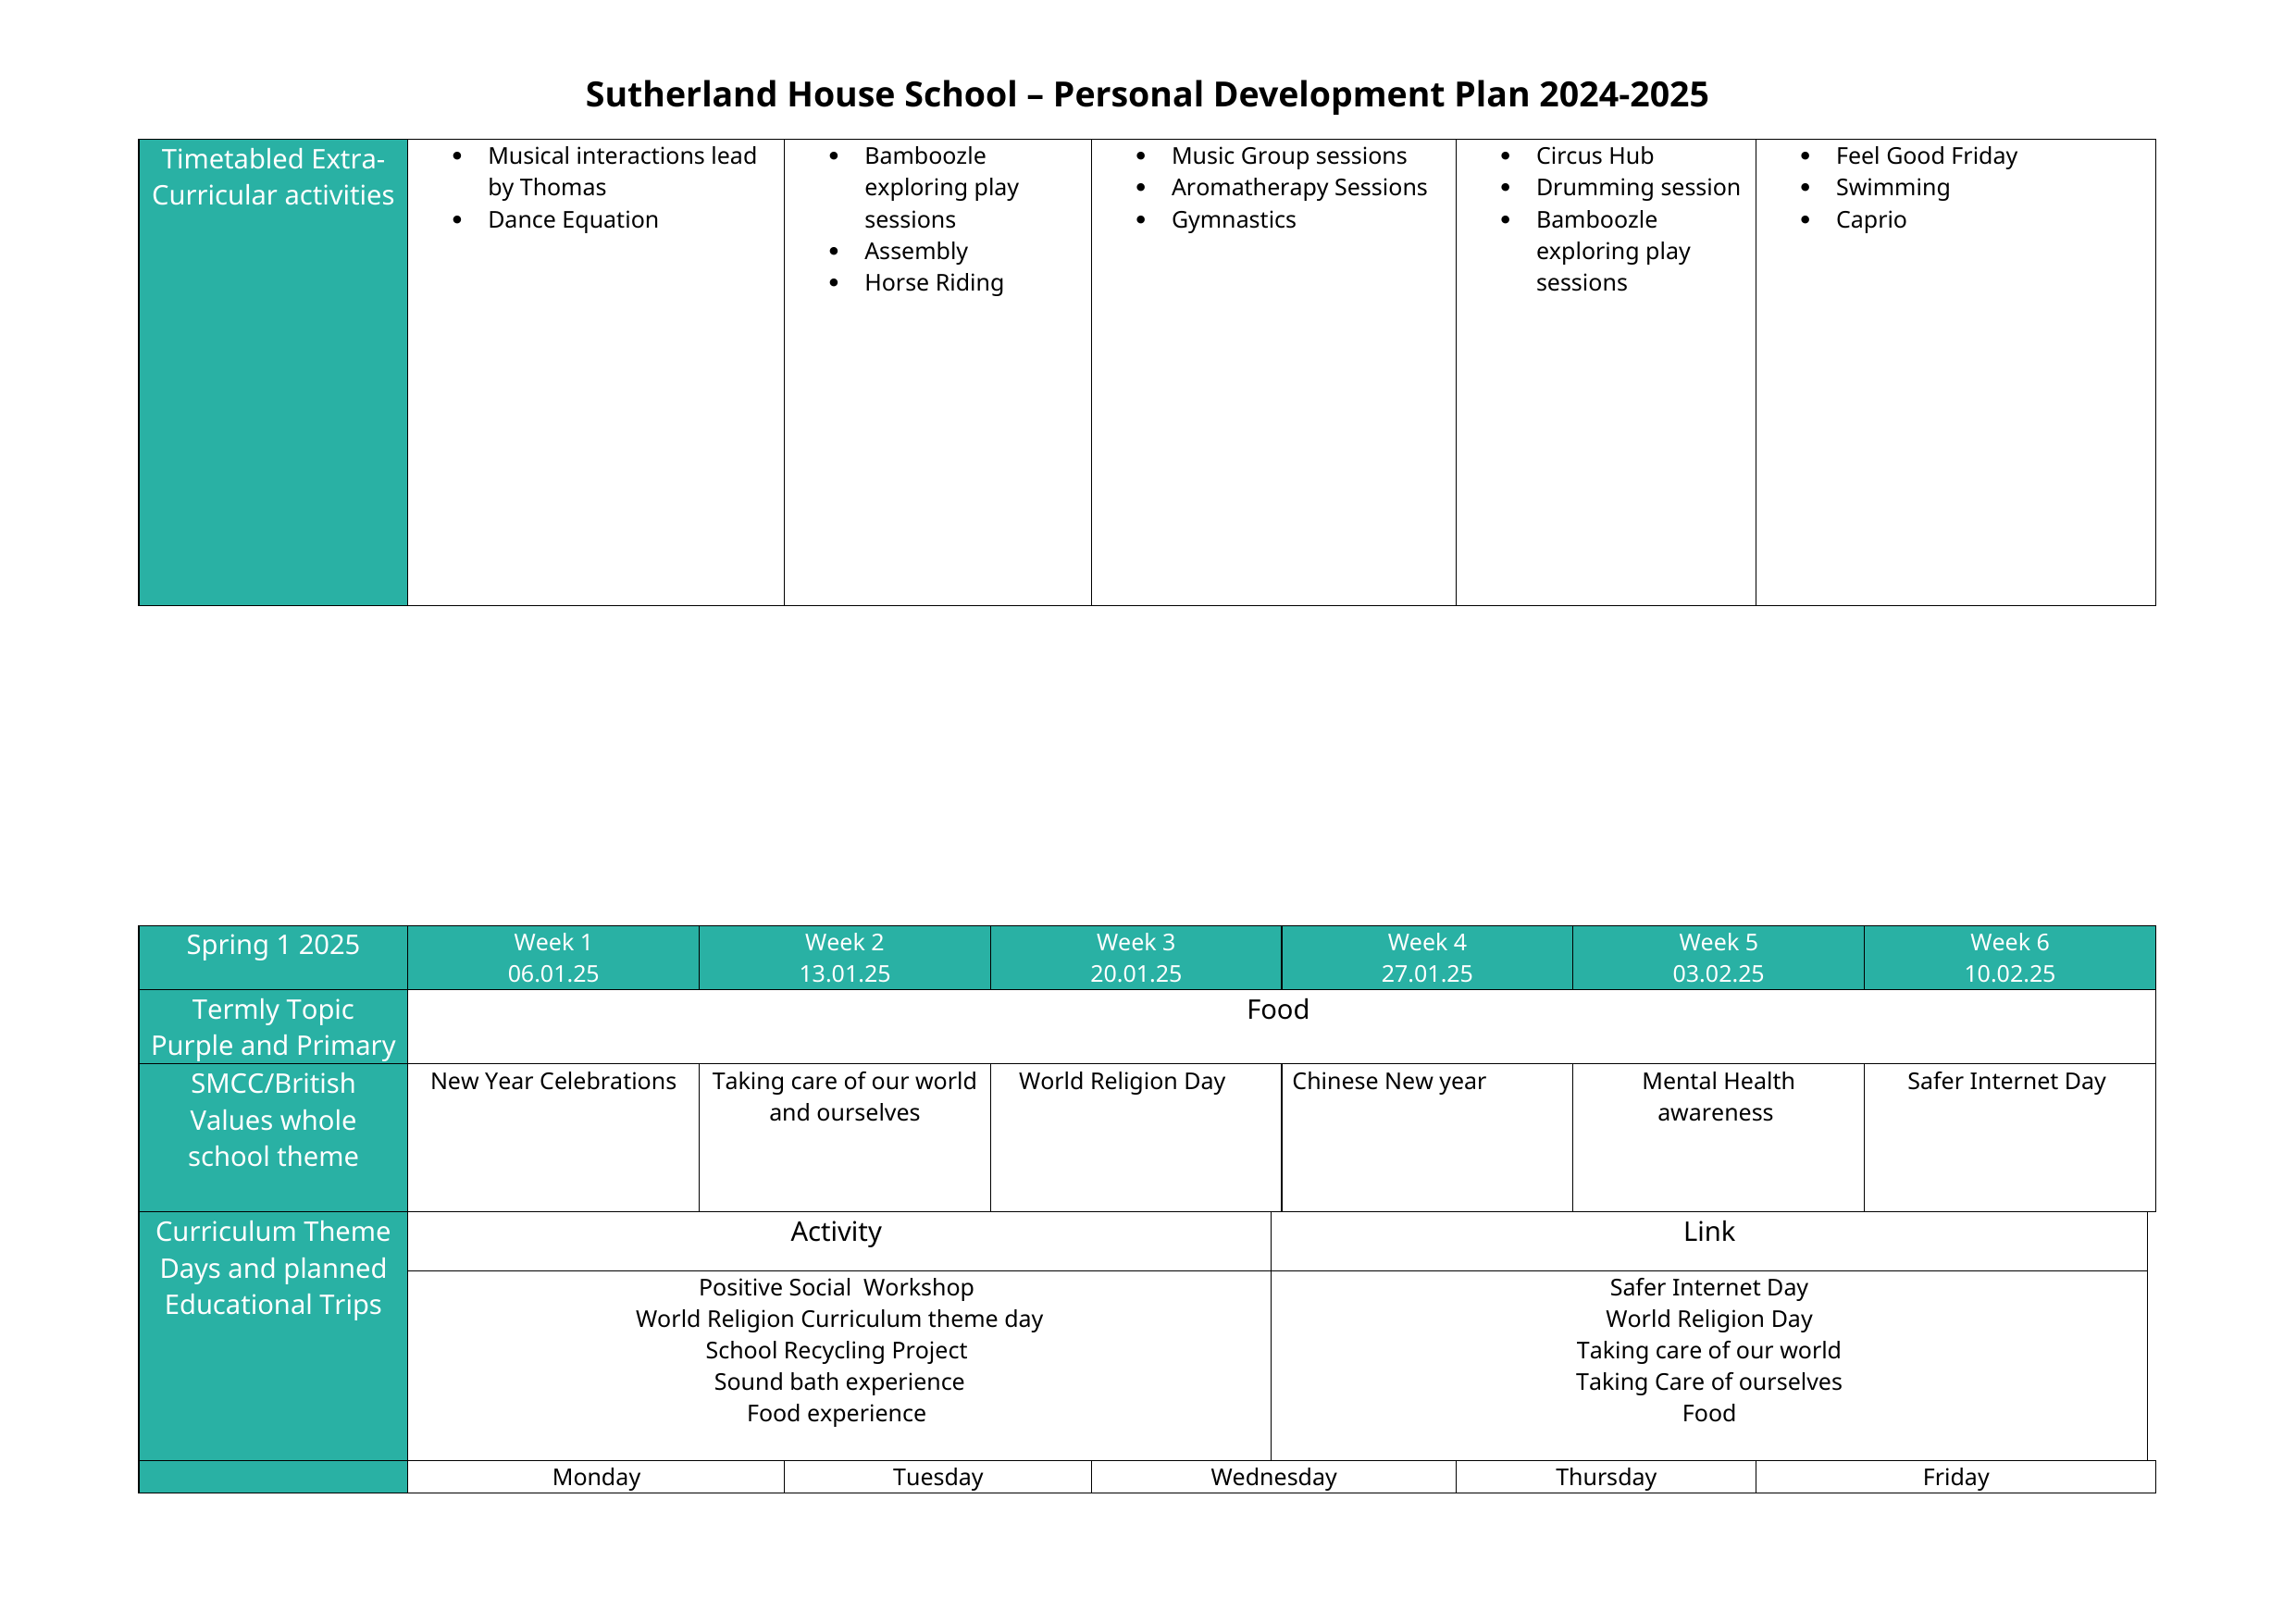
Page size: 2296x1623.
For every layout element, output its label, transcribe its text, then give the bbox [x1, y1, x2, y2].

table_cell Chinese New year [1283, 1064, 1572, 1211]
table_cell Link [1272, 1212, 2147, 1270]
table_cell Termly Topic Purple and Primary [140, 990, 407, 1063]
table_header Week 6 10.02.25 [1865, 926, 2155, 989]
table_cell [2148, 1212, 2155, 1270]
table_header Spring 1 2025 [140, 926, 407, 989]
table_cell Timetabled Extra-Curricular activities [140, 140, 407, 605]
table_cell Mental Health awareness [1573, 1064, 1864, 1211]
table_cell Bamboozle exploring play sessions Assembly Horse Riding [785, 140, 1091, 605]
table_cell Wednesday [1092, 1461, 1456, 1493]
table_cell New Year Celebrations [408, 1064, 699, 1211]
table_header Week 2 13.01.25 [700, 926, 990, 989]
table_cell Curriculum Theme Days and planned Educational Trips [140, 1212, 407, 1460]
table_cell Musical interactions lead by Thomas Dance Equation [408, 140, 784, 605]
table_cell Feel Good Friday Swimming Caprio [1756, 140, 2155, 605]
table_cell Friday [1756, 1461, 2155, 1493]
table_header Week 4 27.01.25 [1283, 926, 1572, 989]
table_cell [140, 1461, 407, 1493]
table_cell World Religion Day [991, 1064, 1281, 1211]
table_cell Safer Internet Day World Religion Day Taking care of our world Taking Care of ourselves Food [1272, 1271, 2147, 1460]
table_header Week 3 20.01.25 [991, 926, 1281, 989]
table_cell Music Group sessions Aromatherapy Sessions Gymnastics [1092, 140, 1456, 605]
table_cell SMCC/British Values whole school theme [140, 1064, 407, 1211]
table_cell Safer Internet Day [1865, 1064, 2155, 1211]
table_cell [2148, 1270, 2155, 1460]
table_cell Thursday [1457, 1461, 1756, 1493]
table_cell Food [408, 990, 2155, 1063]
table_cell Monday [408, 1461, 784, 1493]
table_cell Positive Social Workshop World Religion Curriculum theme day School Recycling Project Sound bath experience Food experience [408, 1271, 1271, 1460]
table_header Week 5 03.02.25 [1573, 926, 1864, 989]
table_cell Tuesday [785, 1461, 1091, 1493]
table_cell Activity [408, 1212, 1271, 1270]
table_cell Circus Hub Drumming session Bamboozle exploring play sessions [1457, 140, 1756, 605]
table_header Week 1 06.01.25 [408, 926, 699, 989]
table_cell Taking care of our world and ourselves [700, 1064, 990, 1211]
